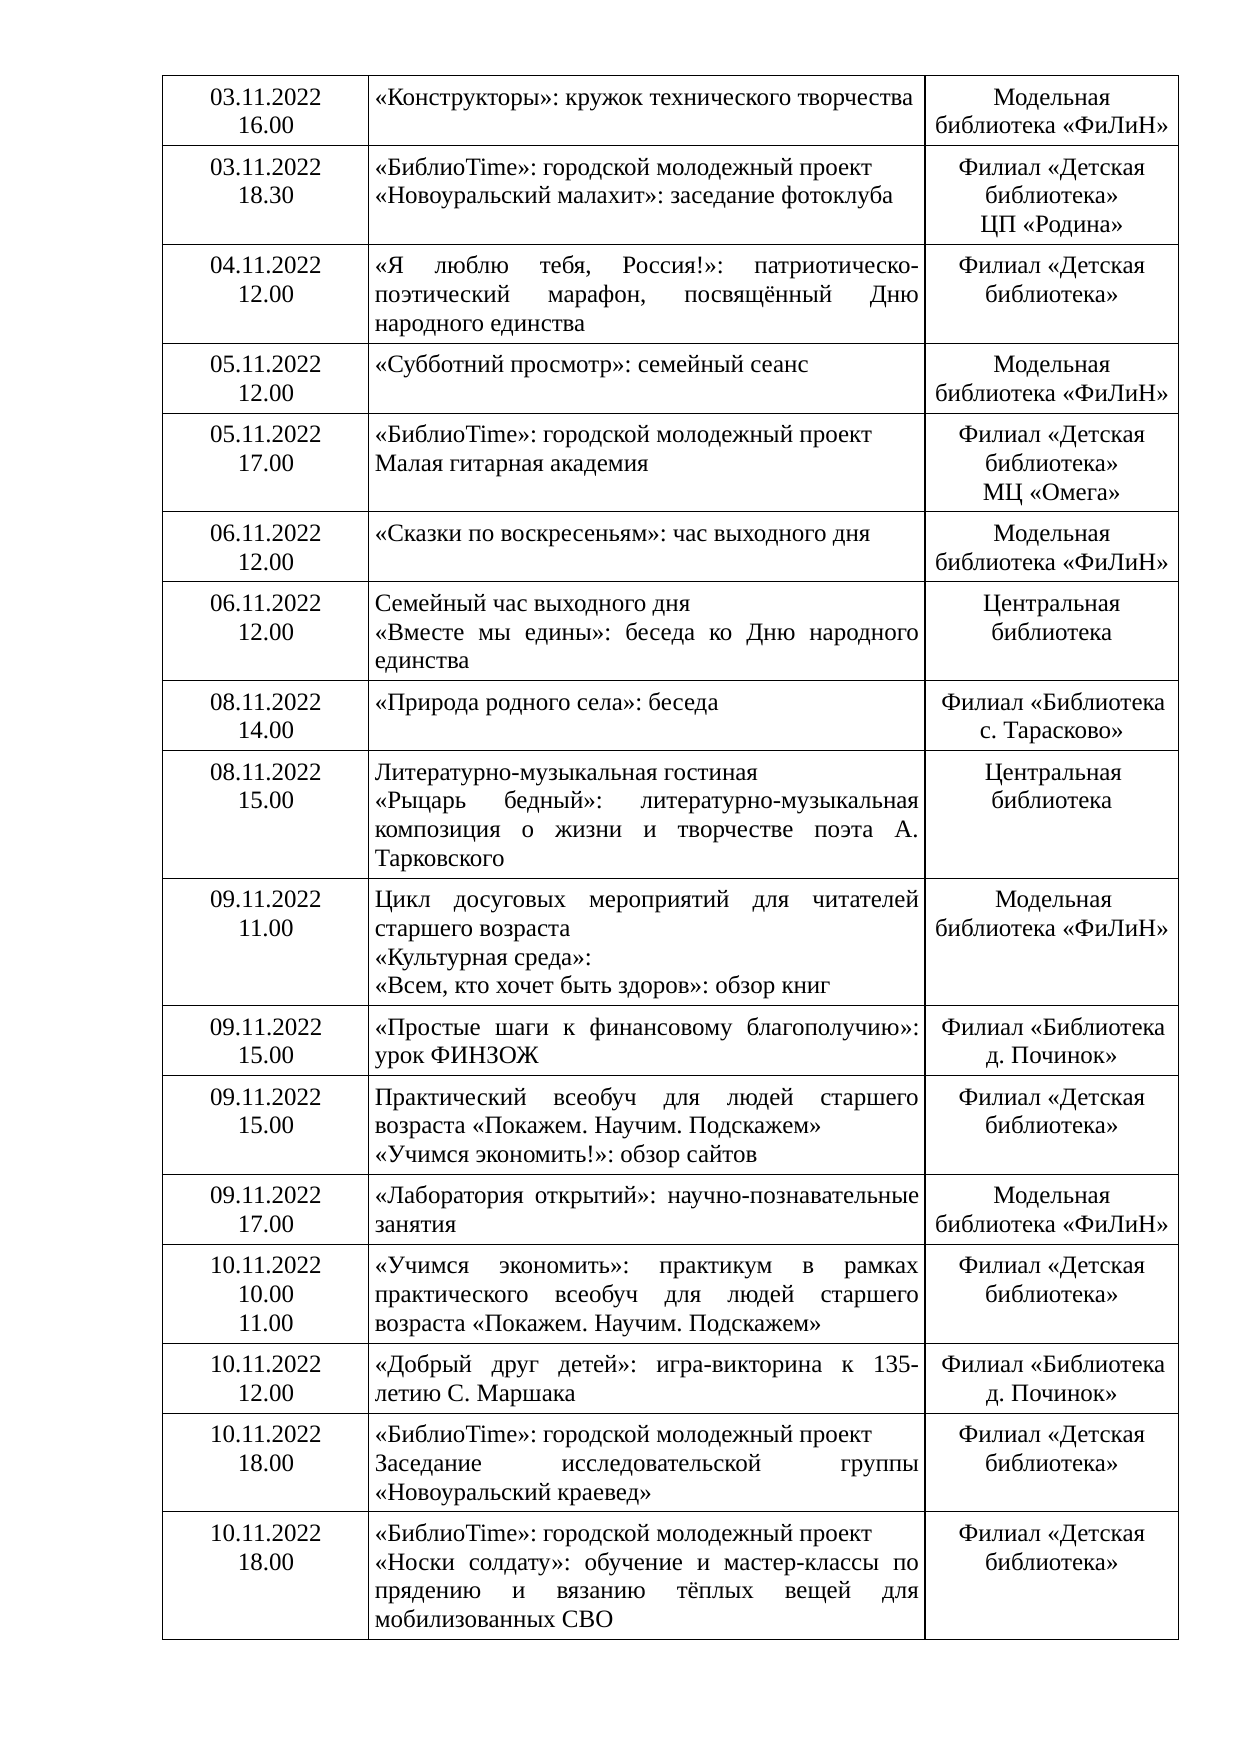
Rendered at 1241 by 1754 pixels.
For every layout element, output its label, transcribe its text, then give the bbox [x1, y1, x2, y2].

table_cell Модельная библиотека «ФиЛиН» [926, 1175, 1178, 1244]
table_cell Модельная библиотека «ФиЛиН» [926, 879, 1178, 1005]
table_cell Центральная библиотека [926, 751, 1178, 877]
table_cell 05.11.2022 17.00 [163, 414, 368, 511]
table_cell Семейный час выходного дня «Вместе мы едины»: беседа ко Дню народного единства [369, 582, 924, 680]
table_cell Филиал «Детская библиотека» [926, 1076, 1178, 1174]
table_cell Филиал «Библиотека с. Тарасково» [926, 681, 1178, 750]
table_cell Филиал «Библиотека д. Починок» [926, 1006, 1178, 1075]
table_cell 04.11.2022 12.00 [163, 245, 368, 342]
table_cell 09.11.2022 17.00 [163, 1175, 368, 1244]
table_cell «БиблиоTime»: городской молодежный проект Малая гитарная академия [369, 414, 924, 511]
table_cell «Простые шаги к финансовому благополучию»: урок ФИНЗОЖ [369, 1006, 924, 1075]
table_cell «Природа родного села»: беседа [369, 681, 924, 750]
table_cell 03.11.2022 16.00 [163, 76, 368, 145]
table_cell Практический всеобуч для людей старшего возраста «Покажем. Научим. Подскажем» «Учимся экономить!»: обзор сайтов [369, 1076, 924, 1174]
table_cell «Субботний просмотр»: семейный сеанс [369, 344, 924, 412]
table_cell Филиал «Детская библиотека» ЦП «Родина» [926, 146, 1178, 244]
table_cell Филиал «Библиотека д. Починок» [926, 1344, 1178, 1412]
table_cell Филиал «Детская библиотека» [926, 1414, 1178, 1511]
table_cell Центральная библиотека [926, 582, 1178, 680]
table_cell Филиал «Детская библиотека» [926, 245, 1178, 342]
table_cell 08.11.2022 15.00 [163, 751, 368, 877]
table_cell Филиал «Детская библиотека» [926, 1245, 1178, 1342]
table_cell 09.11.2022 15.00 [163, 1006, 368, 1075]
table_cell «Добрый друг детей»: игра-викторина к 135-летию С. Маршака [369, 1344, 924, 1412]
table_cell 10.11.2022 18.00 [163, 1512, 368, 1639]
table_cell Филиал «Детская библиотека» [926, 1512, 1178, 1639]
table_cell 06.11.2022 12.00 [163, 512, 368, 581]
table_cell «Лаборатория открытий»: научно-познавательные занятия [369, 1175, 924, 1244]
table_cell 10.11.2022 12.00 [163, 1344, 368, 1412]
table_cell 09.11.2022 11.00 [163, 879, 368, 1005]
table_cell «БиблиоTime»: городской молодежный проект «Новоуральский малахит»: заседание фотоклуба [369, 146, 924, 244]
table_cell «БиблиоTime»: городской молодежный проект Заседание исследовательской группы «Новоуральский краевед» [369, 1414, 924, 1511]
table_cell 10.11.2022 18.00 [163, 1414, 368, 1511]
table_cell «БиблиоTime»: городской молодежный проект «Носки солдату»: обучение и мастер-классы по прядению и вязанию тёплых вещей для мобилизованных СВО [369, 1512, 924, 1639]
table_cell «Учимся экономить»: практикум в рамках практического всеобуч для людей старшего возраста «Покажем. Научим. Подскажем» [369, 1245, 924, 1342]
table_cell Цикл досуговых мероприятий для читателей старшего возраста «Культурная среда»: «Всем, кто хочет быть здоров»: обзор книг [369, 879, 924, 1005]
table_cell 06.11.2022 12.00 [163, 582, 368, 680]
table_cell «Конструкторы»: кружок технического творчества [369, 76, 924, 145]
table_cell Литературно-музыкальная гостиная «Рыцарь бедный»: литературно-музыкальная композиция о жизни и творчестве поэта А. Тарковского [369, 751, 924, 877]
table_cell Модельная библиотека «ФиЛиН» [926, 344, 1178, 412]
table_cell «Сказки по воскресеньям»: час выходного дня [369, 512, 924, 581]
table_cell 08.11.2022 14.00 [163, 681, 368, 750]
table_cell Модельная библиотека «ФиЛиН» [926, 512, 1178, 581]
table_cell 10.11.2022 10.00 11.00 [163, 1245, 368, 1342]
table_cell «Я люблю тебя, Россия!»: патриотическо-поэтический марафон, посвящённый Дню народного единства [369, 245, 924, 342]
table_cell 09.11.2022 15.00 [163, 1076, 368, 1174]
table_cell 03.11.2022 18.30 [163, 146, 368, 244]
table_cell 05.11.2022 12.00 [163, 344, 368, 412]
table_cell Модельная библиотека «ФиЛиН» [926, 76, 1178, 145]
table_cell Филиал «Детская библиотека» МЦ «Омега» [926, 414, 1178, 511]
